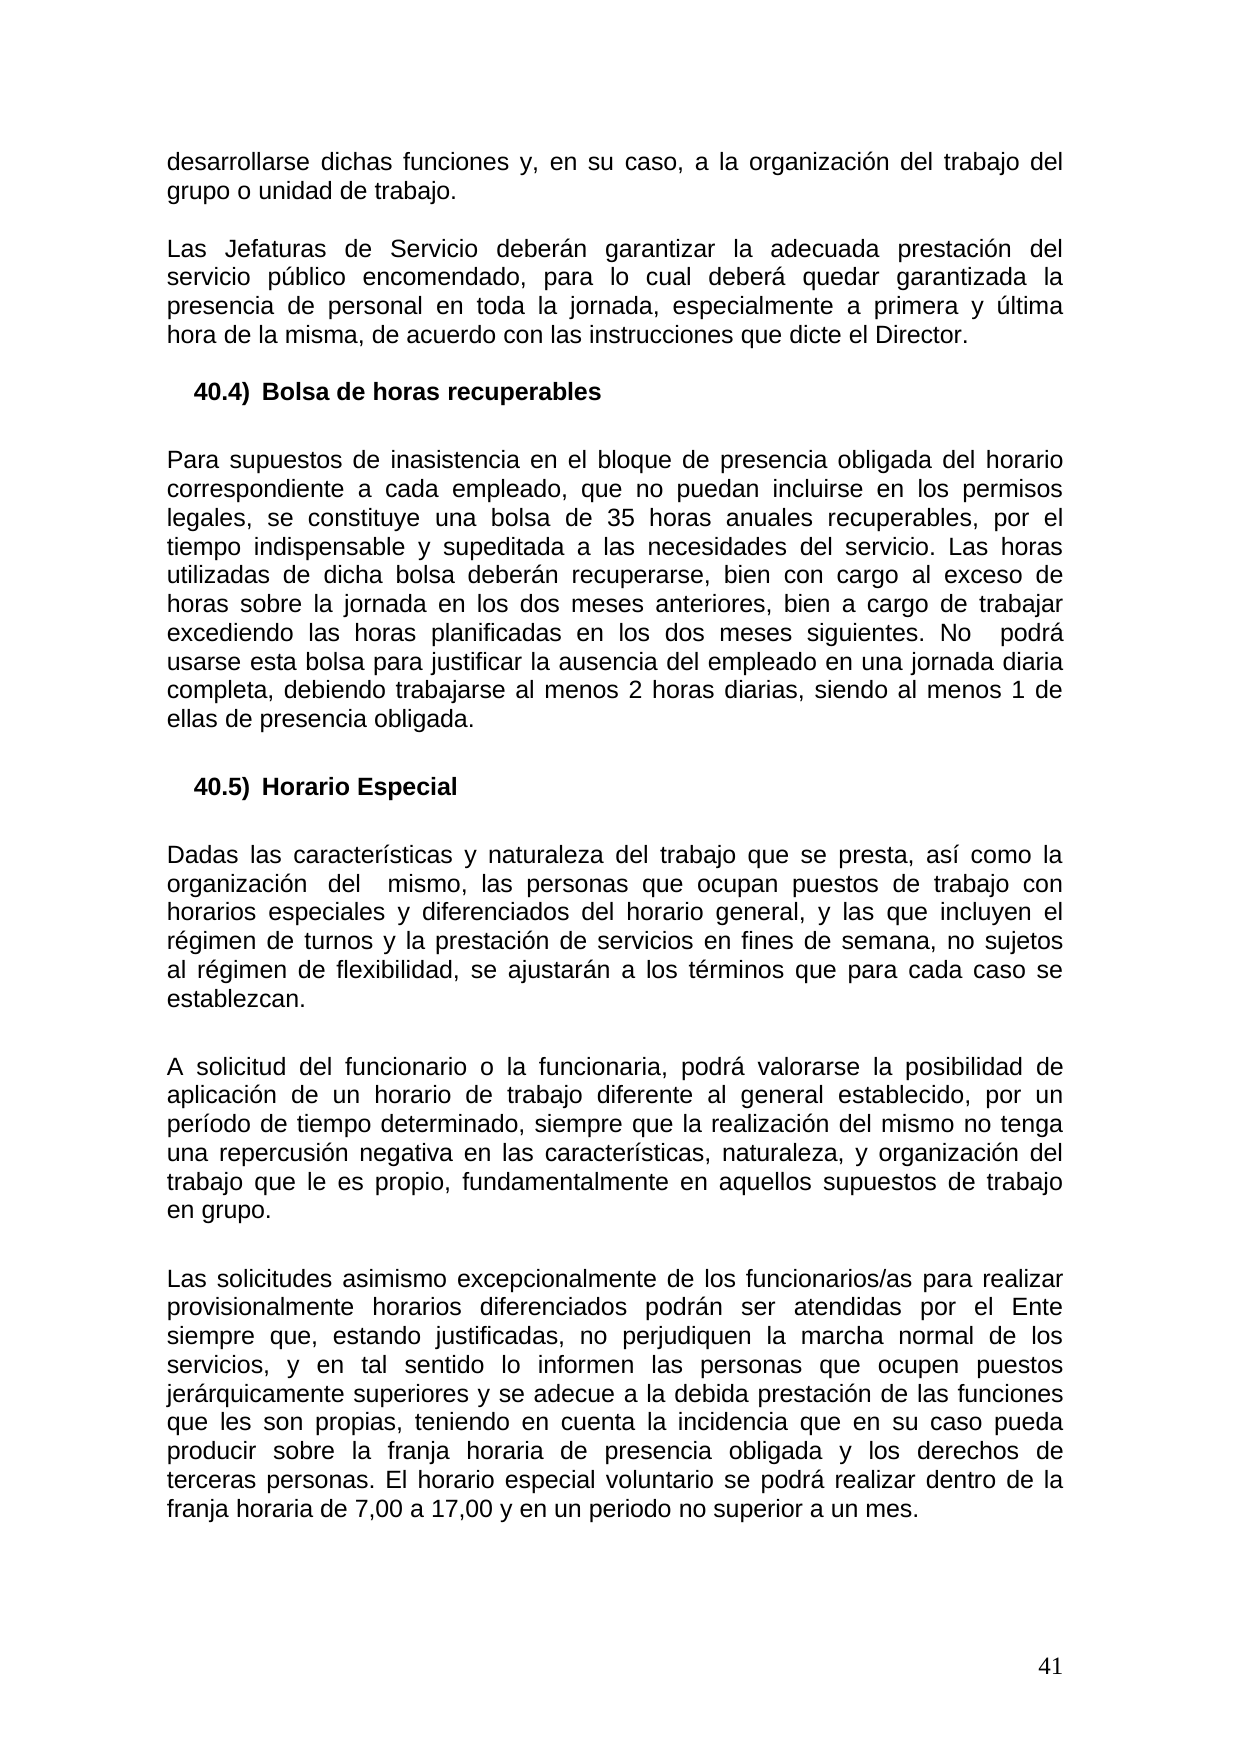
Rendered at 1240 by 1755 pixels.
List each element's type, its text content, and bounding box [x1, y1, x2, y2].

subtitle Bolsa de horas recuperables [251, 377, 1075, 406]
text desarrollarse dichas funciones y, en su caso, a la organización del trabajo del grupo o unidad de trabajo. [167, 147, 1063, 205]
text Para supuestos de inasistencia en el bloque de presencia obligada del horario correspondiente a cada empleado, que no puedan incluirse en los permisos legales, se constituye una bolsa de 35 horas anuales recuperables, por el tiempo indispensable y supeditada a las necesidades del servicio. Las horas utilizadas de dicha bolsa deberán recuperarse, bien con cargo al exceso de horas sobre la jornada en los dos meses anteriores, bien a cargo de trabajar excediendo las horas planificadas en los dos meses siguientes. No podrá usarse esta bolsa para justificar la ausencia del empleado en una jornada diaria completa, debiendo trabajarse al menos 2 horas diarias, siendo al menos 1 de ellas de presencia obligada. [167, 445, 1063, 733]
subtitle Horario Especial [251, 772, 1075, 801]
text Dadas las características y naturaleza del trabajo que se presta, así como la organización del mismo, las personas que ocupan puestos de trabajo con horarios especiales y diferenciados del horario general, y las que incluyen el régimen de turnos y la prestación de servicios en fines de semana, no sujetos al régimen de flexibilidad, se ajustarán a los términos que para cada caso se establezcan. [167, 840, 1063, 1012]
text Las solicitudes asimismo excepcionalmente de los funcionarios/as para realizar provisionalmente horarios diferenciados podrán ser atendidas por el Ente siempre que, estando justificadas, no perjudiquen la marcha normal de los servicios, y en tal sentido lo informen las personas que ocupen puestos jerárquicamente superiores y se adecue a la debida prestación de las funciones que les son propias, teniendo en cuenta la incidencia que en su caso pueda producir sobre la franja horaria de presencia obligada y los derechos de terceras personas. El horario especial voluntario se podrá realizar dentro de la franja horaria de 7,00 a 17,00 y en un periodo no superior a un mes. [167, 1264, 1063, 1522]
text A solicitud del funcionario o la funcionaria, podrá valorarse la posibilidad de aplicación de un horario de trabajo diferente al general establecido, por un período de tiempo determinado, siempre que la realización del mismo no tenga una repercusión negativa en las características, naturaleza, y organización del trabajo que le es propio, fundamentalmente en aquellos supuestos de trabajo en grupo. [167, 1052, 1063, 1224]
text Las Jefaturas de Servicio deberán garantizar la adecuada prestación del servicio público encomendado, para lo cual deberá quedar garantizada la presencia de personal en toda la jornada, especialmente a primera y última hora de la misma, de acuerdo con las instrucciones que dicte el Director. [167, 233, 1063, 348]
